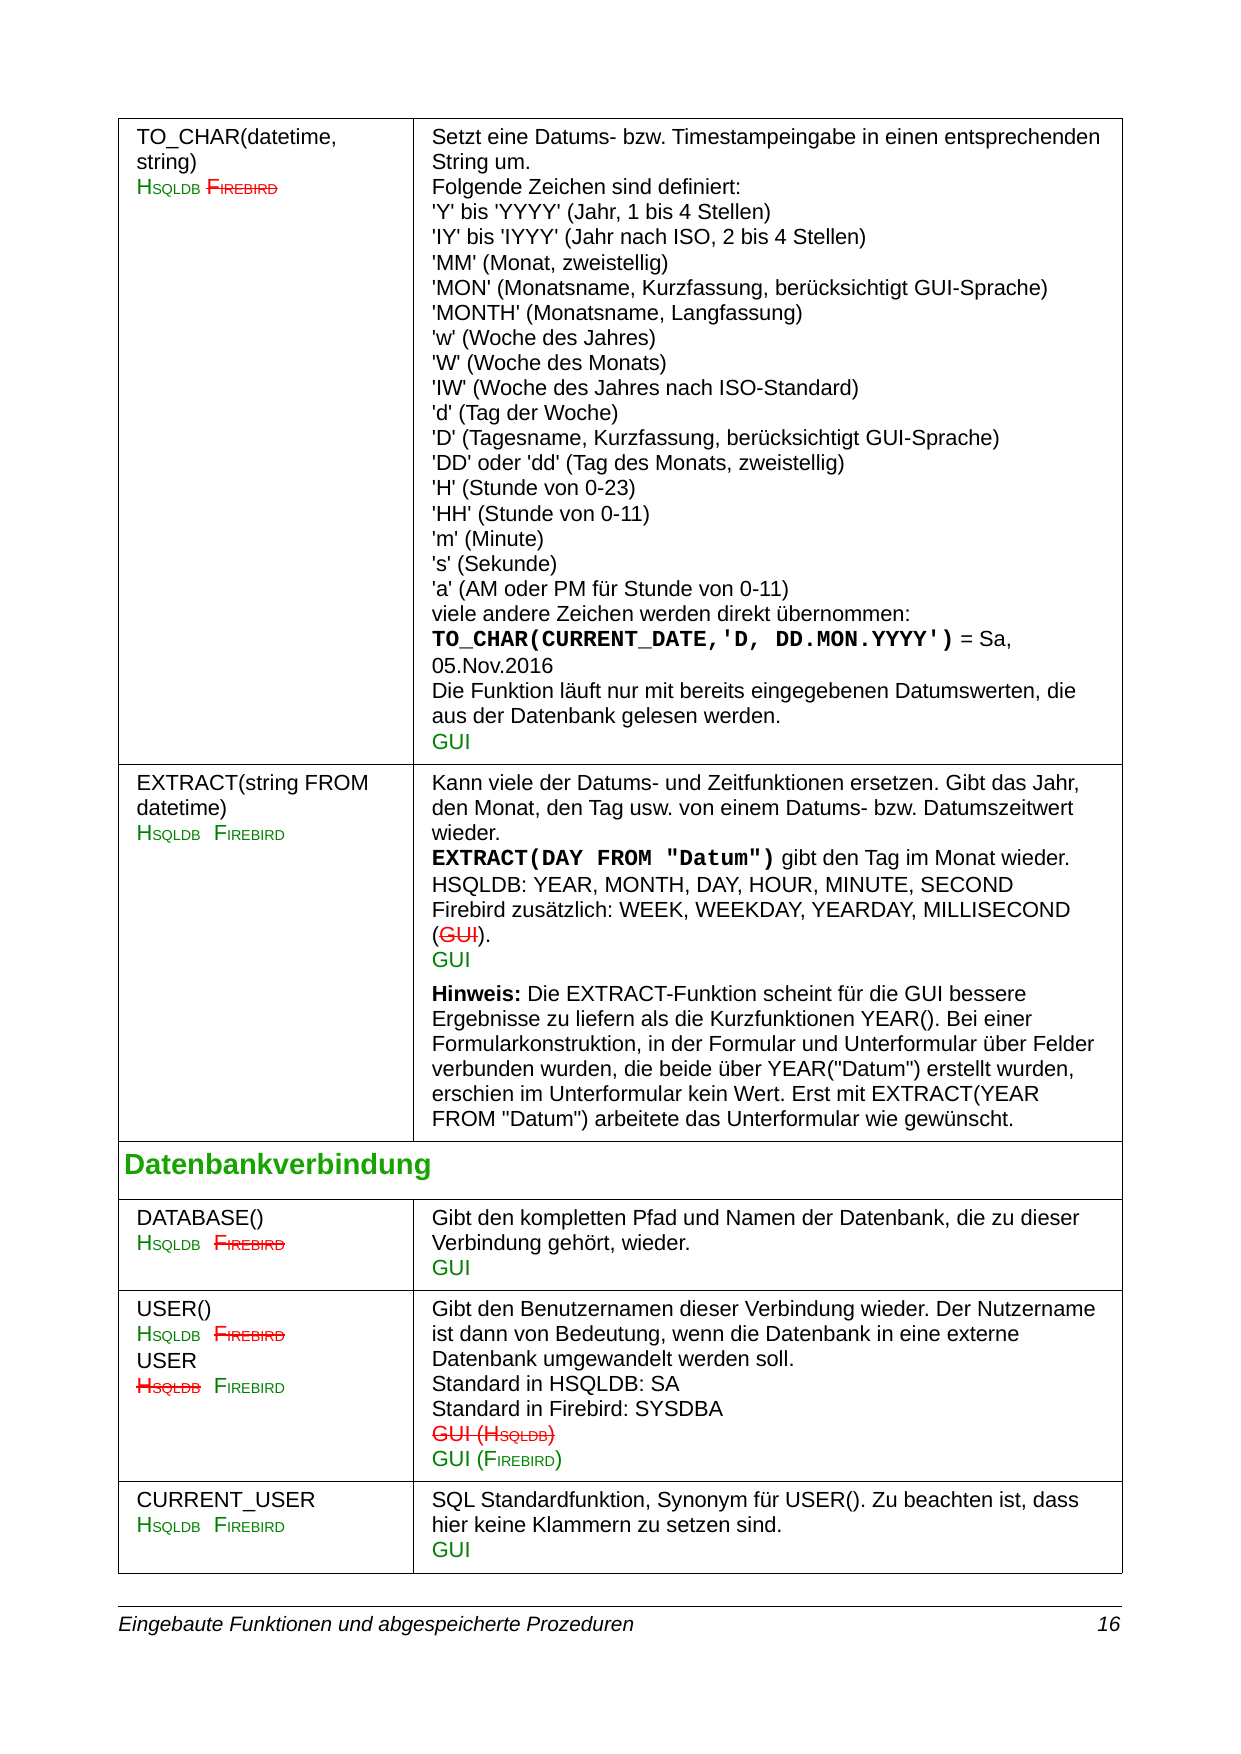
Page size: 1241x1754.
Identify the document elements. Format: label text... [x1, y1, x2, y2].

table_cell Kann viele der Datums- und Zeitfunktionen ersetzen. Gibt das Jahr, den Monat, den Tag usw. von einem Datums- bzw. Datumszeitwert wieder. EXTRACT(DAY FROM "Datum") gibt den Tag im Monat wieder. HSQLDB: YEAR, MONTH, DAY, HOUR, MINUTE, SECOND Firebird zusätzlich: WEEK, WEEKDAY, YEARDAY, MILLISECOND (GUI). GUI Hinweis: Die EXTRACT-Funktion scheint für die GUI bessere Ergebnisse zu liefern als die Kurzfunktionen YEAR(). Bei einer Formularkonstruktion, in der Formular und Unterformular über Felder verbunden wurden, die beide über YEAR("Datum") erstellt wurden, erschien im Unterformular kein Wert. Erst mit EXTRACT(YEAR FROM "Datum") arbeitete das Unterformular wie gewünscht. [414, 765, 1122, 1141]
table_cell SQL Standardfunktion, Synonym für USER(). Zu beachten ist, dass hier keine Klammern zu setzen sind. GUI [414, 1482, 1122, 1572]
table_cell USER() Hsqldb Firebird USER Hsqldb Firebird [119, 1291, 413, 1481]
table_cell Gibt den kompletten Pfad und Namen der Datenbank, die zu dieser Verbindung gehört, wieder. GUI [414, 1200, 1122, 1290]
table_cell Datenbankverbindung [119, 1142, 1122, 1199]
table_cell EXTRACT(string FROM datetime) Hsqldb Firebird [119, 765, 413, 1141]
table_cell Gibt den Benutzernamen dieser Verbindung wieder. Der Nutzername ist dann von Bedeutung, wenn die Datenbank in eine externe Datenbank umgewandelt werden soll. Standard in HSQLDB: SA Standard in Firebird: SYSDBA GUI (Hsqldb) GUI (Firebird) [414, 1291, 1122, 1481]
table_cell Setzt eine Datums- bzw. Timestampeingabe in einen entsprechenden String um. Folgende Zeichen sind definiert: 'Y' bis 'YYYY' (Jahr, 1 bis 4 Stellen) 'IY' bis 'IYYY' (Jahr nach ISO, 2 bis 4 Stellen) 'MM' (Monat, zweistellig) 'MON' (Monatsname, Kurzfassung, berücksichtigt GUI-Sprache) 'MONTH' (Monatsname, Langfassung) 'w' (Woche des Jahres) 'W' (Woche des Monats) 'IW' (Woche des Jahres nach ISO-Standard) 'd' (Tag der Woche) 'D' (Tagesname, Kurzfassung, berücksichtigt GUI-Sprache) 'DD' oder 'dd' (Tag des Monats, zweistellig) 'H' (Stunde von 0-23) 'HH' (Stunde von 0-11) 'm' (Minute) 's' (Sekunde) 'a' (AM oder PM für Stunde von 0-11) viele andere Zeichen werden direkt übernommen: TO_CHAR(CURRENT_DATE,'D, DD.MON.YYYY') = Sa, 05.Nov.2016 Die Funktion läuft nur mit bereits eingegebenen Datumswerten, die aus der Datenbank gelesen werden. GUI [414, 119, 1122, 764]
table_cell TO_CHAR(datetime, string) Hsqldb Firebird [119, 119, 413, 764]
table_cell DATABASE() Hsqldb Firebird [119, 1200, 413, 1290]
table_cell CURRENT_USER Hsqldb Firebird [119, 1482, 413, 1572]
